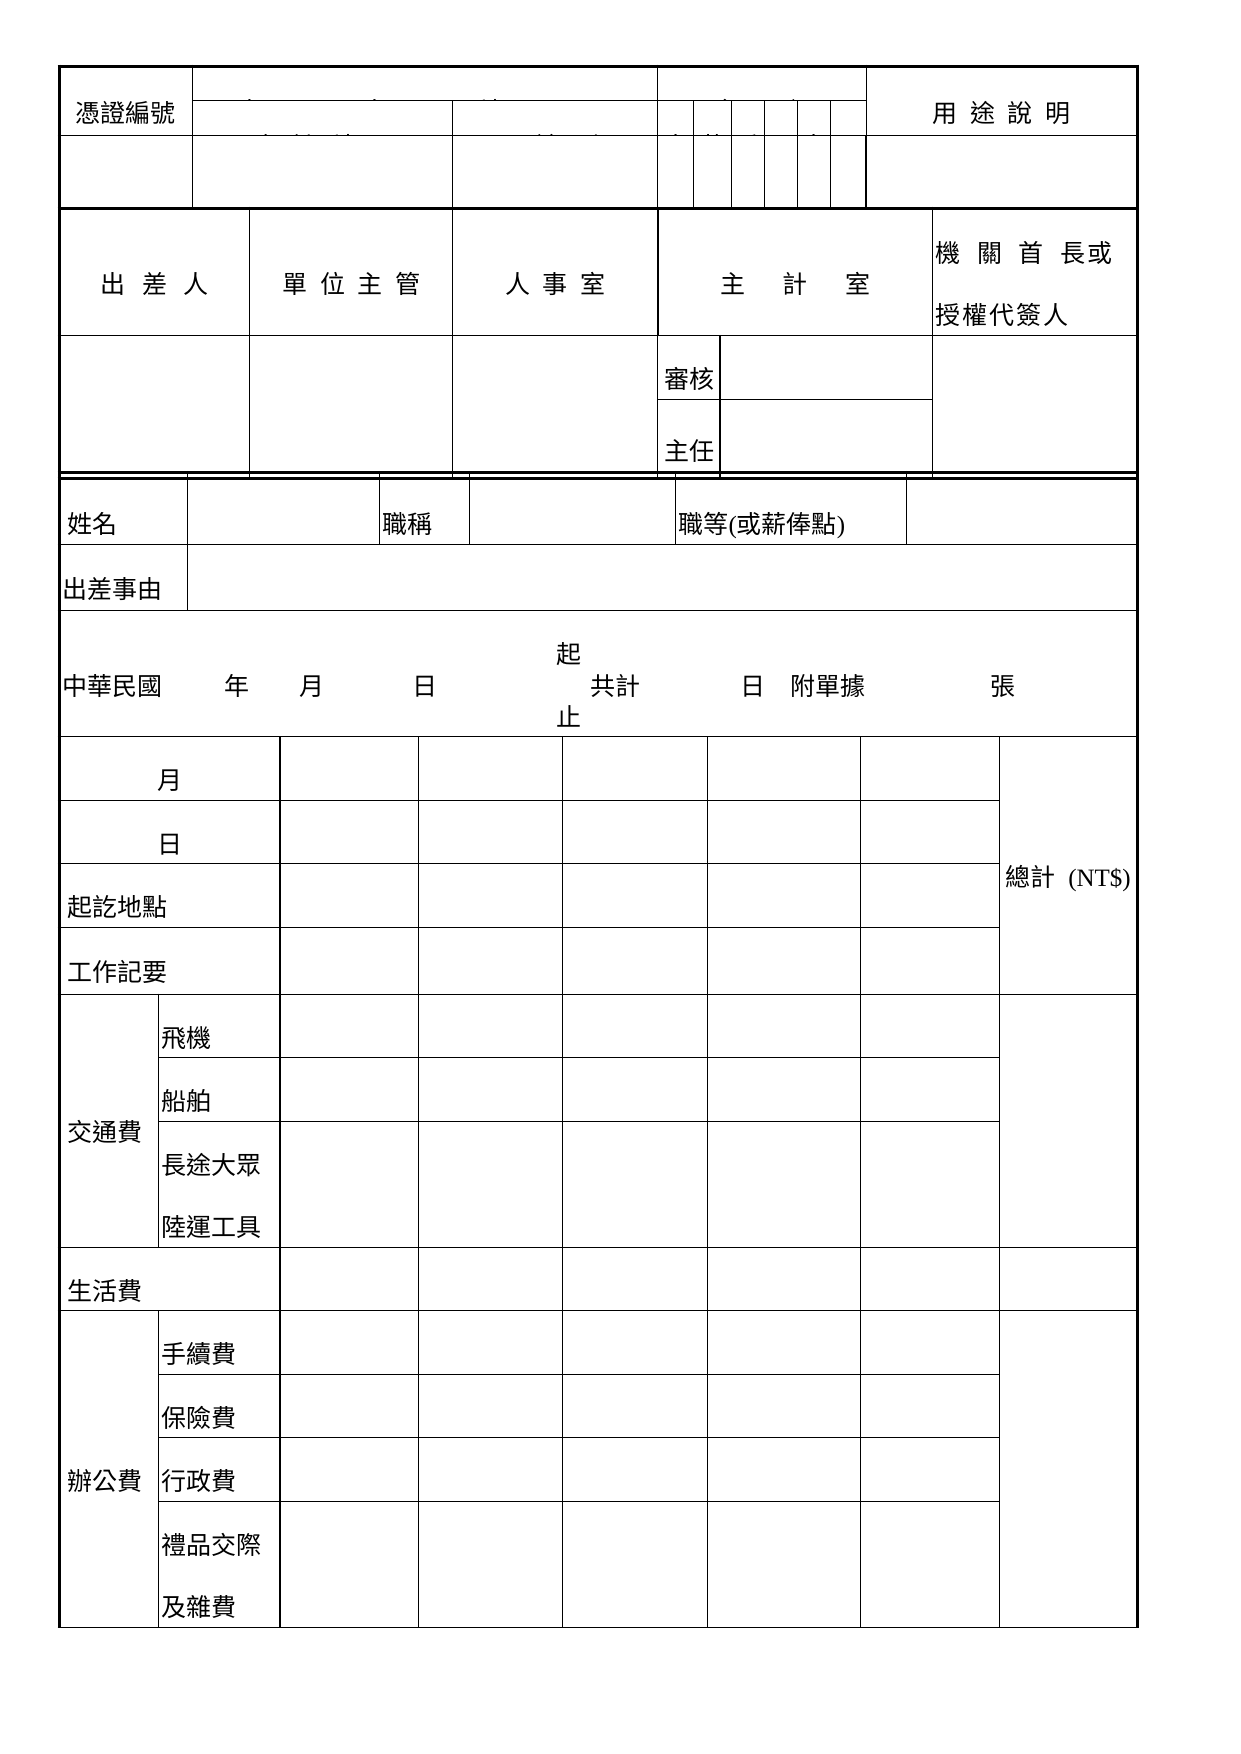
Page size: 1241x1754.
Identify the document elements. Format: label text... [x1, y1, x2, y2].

table_cell [281, 1438, 418, 1501]
table_cell [708, 1375, 860, 1437]
table_cell 用 途 別 [453, 101, 657, 135]
table_cell 機 關 首 長或授權代簽人 [933, 210, 1136, 335]
table_cell 千 [732, 101, 764, 135]
table_header 憑證編號 [61, 68, 192, 135]
table_cell [563, 928, 707, 993]
table_cell 起 止 [503, 611, 587, 736]
table_cell [61, 336, 249, 471]
table_cell 職稱 [380, 480, 469, 544]
table_cell 生活費 [61, 1248, 279, 1310]
table_cell 元 [831, 101, 866, 135]
table_cell 禮品交際及雜費 [159, 1502, 279, 1627]
table_cell [281, 995, 418, 1057]
table_cell 職等(或薪俸點) [676, 480, 906, 544]
table_cell [1000, 995, 1136, 1247]
table_cell [1000, 1311, 1136, 1627]
table_cell [708, 737, 860, 800]
table_cell [708, 1311, 860, 1374]
table_cell 人 事 室 [453, 210, 657, 335]
table_cell [798, 136, 830, 207]
table_cell [563, 1375, 707, 1437]
table_cell 手續費 [159, 1311, 279, 1374]
table_header 用 途 說 明 [867, 68, 1136, 135]
table_cell [419, 1311, 562, 1374]
table_cell [563, 995, 707, 1057]
table_cell 十 [658, 101, 693, 135]
table_cell [867, 136, 1136, 207]
table_cell [563, 1058, 707, 1121]
table_cell [281, 801, 418, 863]
table_cell 船舶 [159, 1058, 279, 1121]
table_cell [708, 1058, 860, 1121]
table_cell 日 [61, 801, 279, 863]
table_cell 十 [798, 101, 830, 135]
table_cell [658, 136, 693, 207]
table_cell [732, 136, 764, 207]
table_cell [708, 864, 860, 927]
table_cell 辦公費 [61, 1311, 158, 1627]
table_cell 行政費 [159, 1438, 279, 1501]
table_cell 百 [765, 101, 797, 135]
table_cell [453, 136, 657, 207]
table_cell [281, 1248, 418, 1310]
table_cell [453, 336, 657, 471]
table_cell [419, 801, 562, 863]
table_cell [1000, 1248, 1136, 1310]
table_cell [861, 1248, 999, 1310]
table_cell [708, 801, 860, 863]
table_cell [281, 1502, 418, 1627]
table_cell 月 [61, 737, 279, 800]
table_cell [419, 1375, 562, 1437]
table_cell 共計 日 附單據 張 [587, 611, 1136, 736]
table_cell [708, 1438, 860, 1501]
table_cell [861, 1438, 999, 1501]
table_cell [563, 1311, 707, 1374]
table_cell [193, 136, 452, 207]
table_cell 審核 [658, 336, 719, 399]
table_cell 交通費 [61, 995, 158, 1247]
table_cell [708, 1502, 860, 1627]
table_cell [861, 737, 999, 800]
table_cell [765, 136, 797, 207]
table_cell [281, 1375, 418, 1437]
table_cell [419, 1248, 562, 1310]
table_cell [281, 1122, 418, 1247]
table_cell [831, 136, 865, 207]
table_cell [563, 864, 707, 927]
table_cell [281, 864, 418, 927]
table_cell [250, 336, 452, 471]
table_cell [419, 995, 562, 1057]
table_cell 萬 [694, 101, 731, 135]
table_cell [861, 1502, 999, 1627]
table_cell [281, 737, 418, 800]
table_cell [188, 480, 379, 544]
table_cell [861, 801, 999, 863]
table_header 支 出 科 目 [193, 68, 657, 100]
table_cell [861, 1058, 999, 1121]
table_cell [708, 928, 860, 993]
table_cell [708, 1122, 860, 1247]
table_cell [694, 136, 731, 207]
table_cell 起訖地點 [61, 864, 279, 927]
table_cell [419, 1438, 562, 1501]
table_cell [419, 928, 562, 993]
table_cell [563, 1438, 707, 1501]
table_cell 總計 (NT$) [1000, 737, 1136, 993]
table_cell [563, 737, 707, 800]
table_cell [61, 136, 192, 207]
table_cell [419, 1122, 562, 1247]
table_cell [933, 336, 1136, 471]
table_cell 出差事由 [61, 545, 187, 610]
table_cell 飛機 [159, 995, 279, 1057]
table_cell [188, 545, 1136, 610]
table_cell [281, 928, 418, 993]
table_cell [281, 1311, 418, 1374]
table_cell [563, 1248, 707, 1310]
table_cell [907, 480, 1136, 544]
table_cell 會 計 科 目 [193, 101, 452, 135]
table_cell 工作記要 [61, 928, 279, 993]
table_cell [861, 995, 999, 1057]
table_cell [861, 928, 999, 993]
table_cell 主任 [658, 400, 719, 471]
table_cell 單 位 主 管 [250, 210, 452, 335]
table_cell [708, 995, 860, 1057]
table_header 金 額 [658, 68, 866, 100]
table_cell 姓名 [61, 480, 187, 544]
table_cell 長途大眾 陸運工具 [159, 1122, 279, 1247]
table_cell [419, 1502, 562, 1627]
table_cell 主 計 室 [659, 210, 932, 335]
table_cell [419, 1058, 562, 1121]
table_cell [708, 1248, 860, 1310]
table_cell 出 差 人 [61, 210, 249, 335]
table_cell 保險費 [159, 1375, 279, 1437]
table_cell [721, 400, 932, 471]
table_cell [281, 1058, 418, 1121]
table_cell 中華民國 年 月 日 [61, 611, 503, 736]
table_cell [861, 1311, 999, 1374]
table_cell [861, 1122, 999, 1247]
table_cell [563, 1502, 707, 1627]
table_cell [419, 737, 562, 800]
table_cell [419, 864, 562, 927]
table_cell [563, 1122, 707, 1247]
table_cell [470, 480, 675, 544]
table_cell [721, 336, 932, 399]
table_cell [563, 801, 707, 863]
table_cell [861, 864, 999, 927]
table_cell [861, 1375, 999, 1437]
